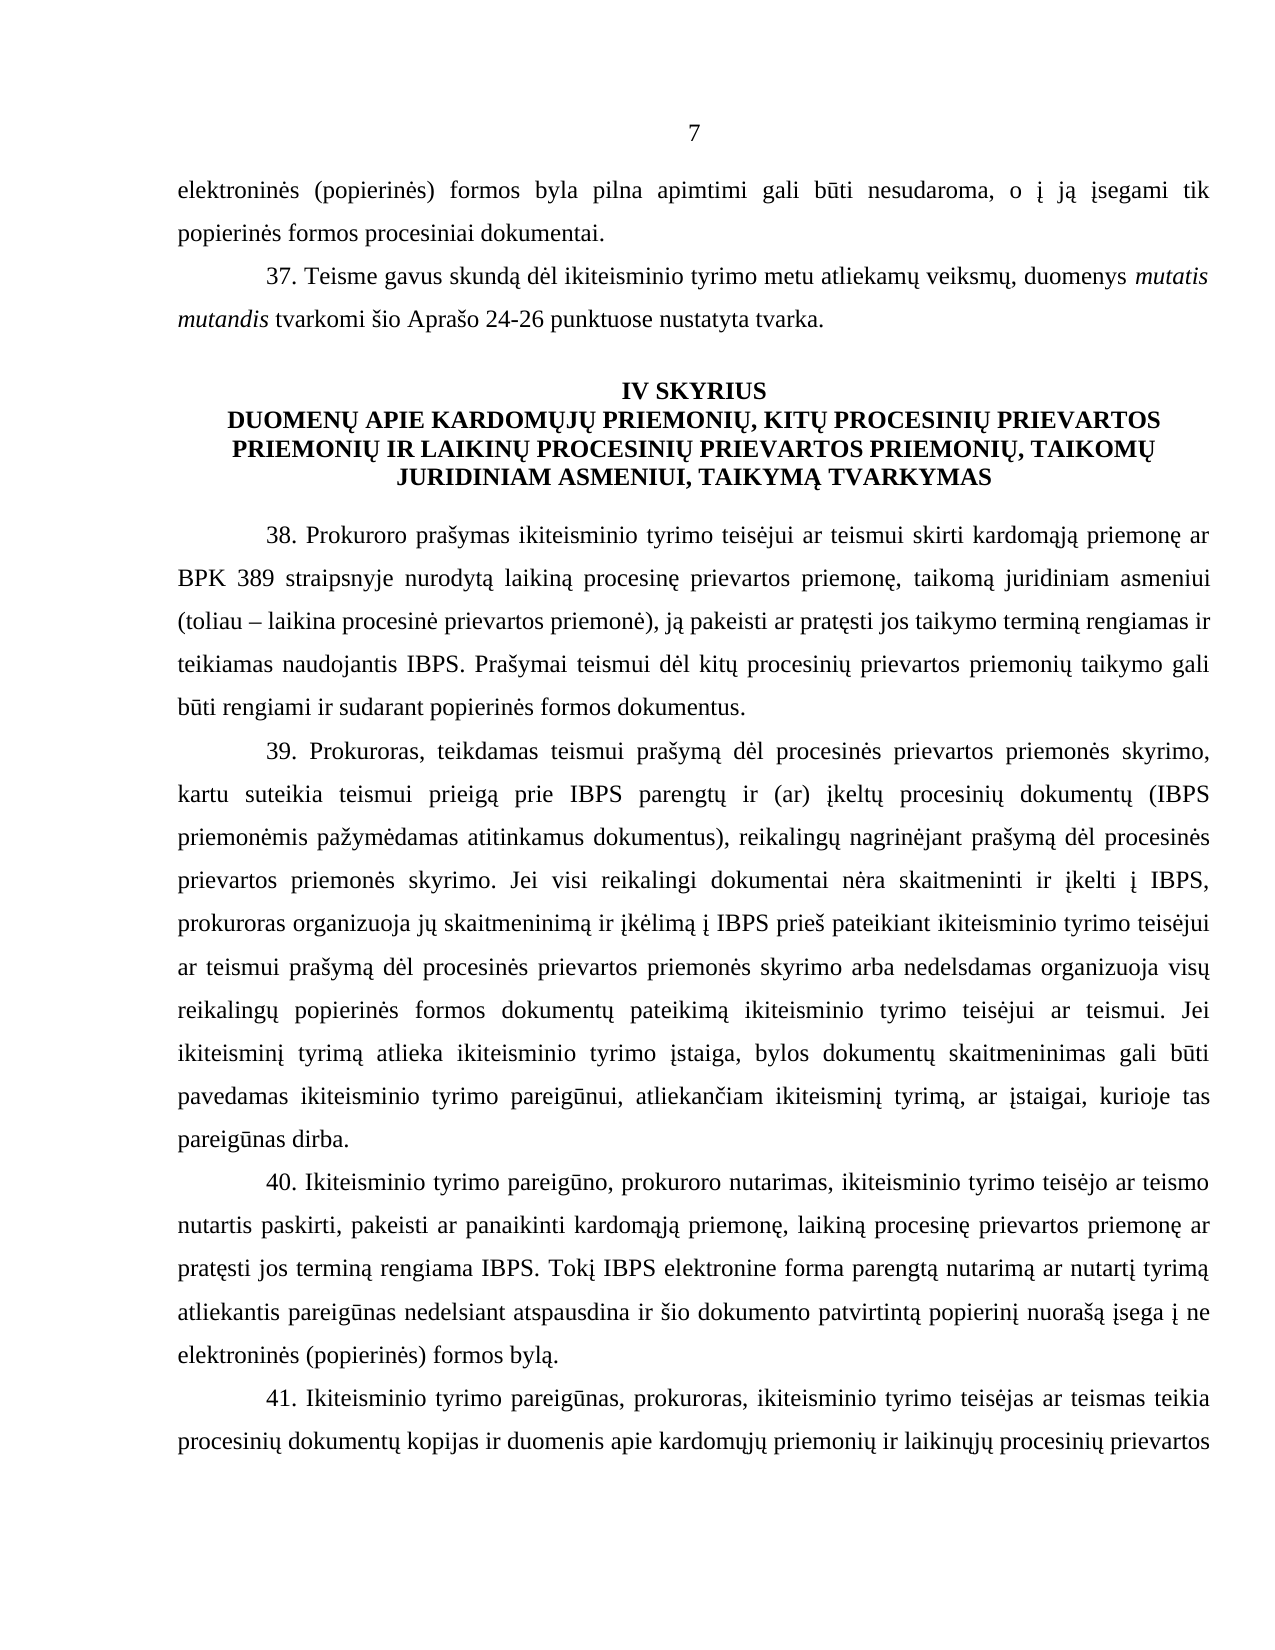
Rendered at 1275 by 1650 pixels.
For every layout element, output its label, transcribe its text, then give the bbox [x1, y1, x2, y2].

text 38. Prokuroro prašymas ikiteisminio tyrimo teisėjui ar teismui skirti kardomąją priemonę ar BPK 389 straipsnyje nurodytą laikiną procesinę prievartos priemonę, taikomą juridiniam asmeniui (toliau – laikina procesinė prievartos priemonė), ją pakeisti ar pratęsti jos taikymo terminą rengiamas ir teikiamas naudojantis IBPS. Prašymai teismui dėl kitų procesinių prievartos priemonių taikymo gali būti rengiami ir sudarant popierinės formos dokumentus. [177, 520, 1211, 722]
text 39. Prokuroras, teikdamas teismui prašymą dėl procesinės prievartos priemonės skyrimo, kartu suteikia teismui prieigą prie IBPS parengtų ir (ar) įkeltų procesinių dokumentų (IBPS priemonėmis pažymėdamas atitinkamus dokumentus), reikalingų nagrinėjant prašymą dėl procesinės prievartos priemonės skyrimo. Jei visi reikalingi dokumentai nėra skaitmeninti ir įkelti į IBPS, prokuroras organizuoja jų skaitmeninimą ir įkėlimą į IBPS prieš pateikiant ikiteisminio tyrimo teisėjui ar teismui prašymą dėl procesinės prievartos priemonės skyrimo arba nedelsdamas organizuoja visų reikalingų popierinės formos dokumentų pateikimą ikiteisminio tyrimo teisėjui ar teismui. Jei ikiteisminį tyrimą atlieka ikiteisminio tyrimo įstaiga, bylos dokumentų skaitmeninimas gali būti pavedamas ikiteisminio tyrimo pareigūnui, atliekančiam ikiteisminį tyrimą, ar įstaigai, kurioje tas pareigūnas dirba. [177, 736, 1211, 1153]
text elektroninės (popierinės) formos byla pilna apimtimi gali būti nesudaroma, o į ją įsegami tik popierinės formos procesiniai dokumentai. [177, 175, 1211, 247]
text IV SKYRIUS [177, 376, 1211, 405]
text DUOMENŲ APIE KARDOMŲJŲ PRIEMONIŲ, KITŲ PROCESINIŲ PRIEVARTOS PRIEMONIŲ IR LAIKINŲ PROCESINIŲ PRIEVARTOS PRIEMONIŲ, TAIKOMŲ JURIDINIAM ASMENIUI, TAIKYMĄ TVARKYMAS [177, 405, 1211, 491]
text 41. Ikiteisminio tyrimo pareigūnas, prokuroras, ikiteisminio tyrimo teisėjas ar teismas teikia procesinių dokumentų kopijas ir duomenis apie kardomųjų priemonių ir laikinųjų procesinių prievartos [177, 1383, 1211, 1455]
text 37. Teisme gavus skundą dėl ikiteisminio tyrimo metu atliekamų veiksmų, duomenys mutatis mutandis tvarkomi šio Aprašo 24-26 punktuose nustatyta tvarka. [177, 261, 1211, 333]
text 40. Ikiteisminio tyrimo pareigūno, prokuroro nutarimas, ikiteisminio tyrimo teisėjo ar teismo nutartis paskirti, pakeisti ar panaikinti kardomąją priemonę, laikiną procesinę prievartos priemonę ar pratęsti jos terminą rengiama IBPS. Tokį IBPS elektronine forma parengtą nutarimą ar nutartį tyrimą atliekantis pareigūnas nedelsiant atspausdina ir šio dokumento patvirtintą popierinį nuorašą įsega į ne elektroninės (popierinės) formos bylą. [177, 1167, 1211, 1368]
